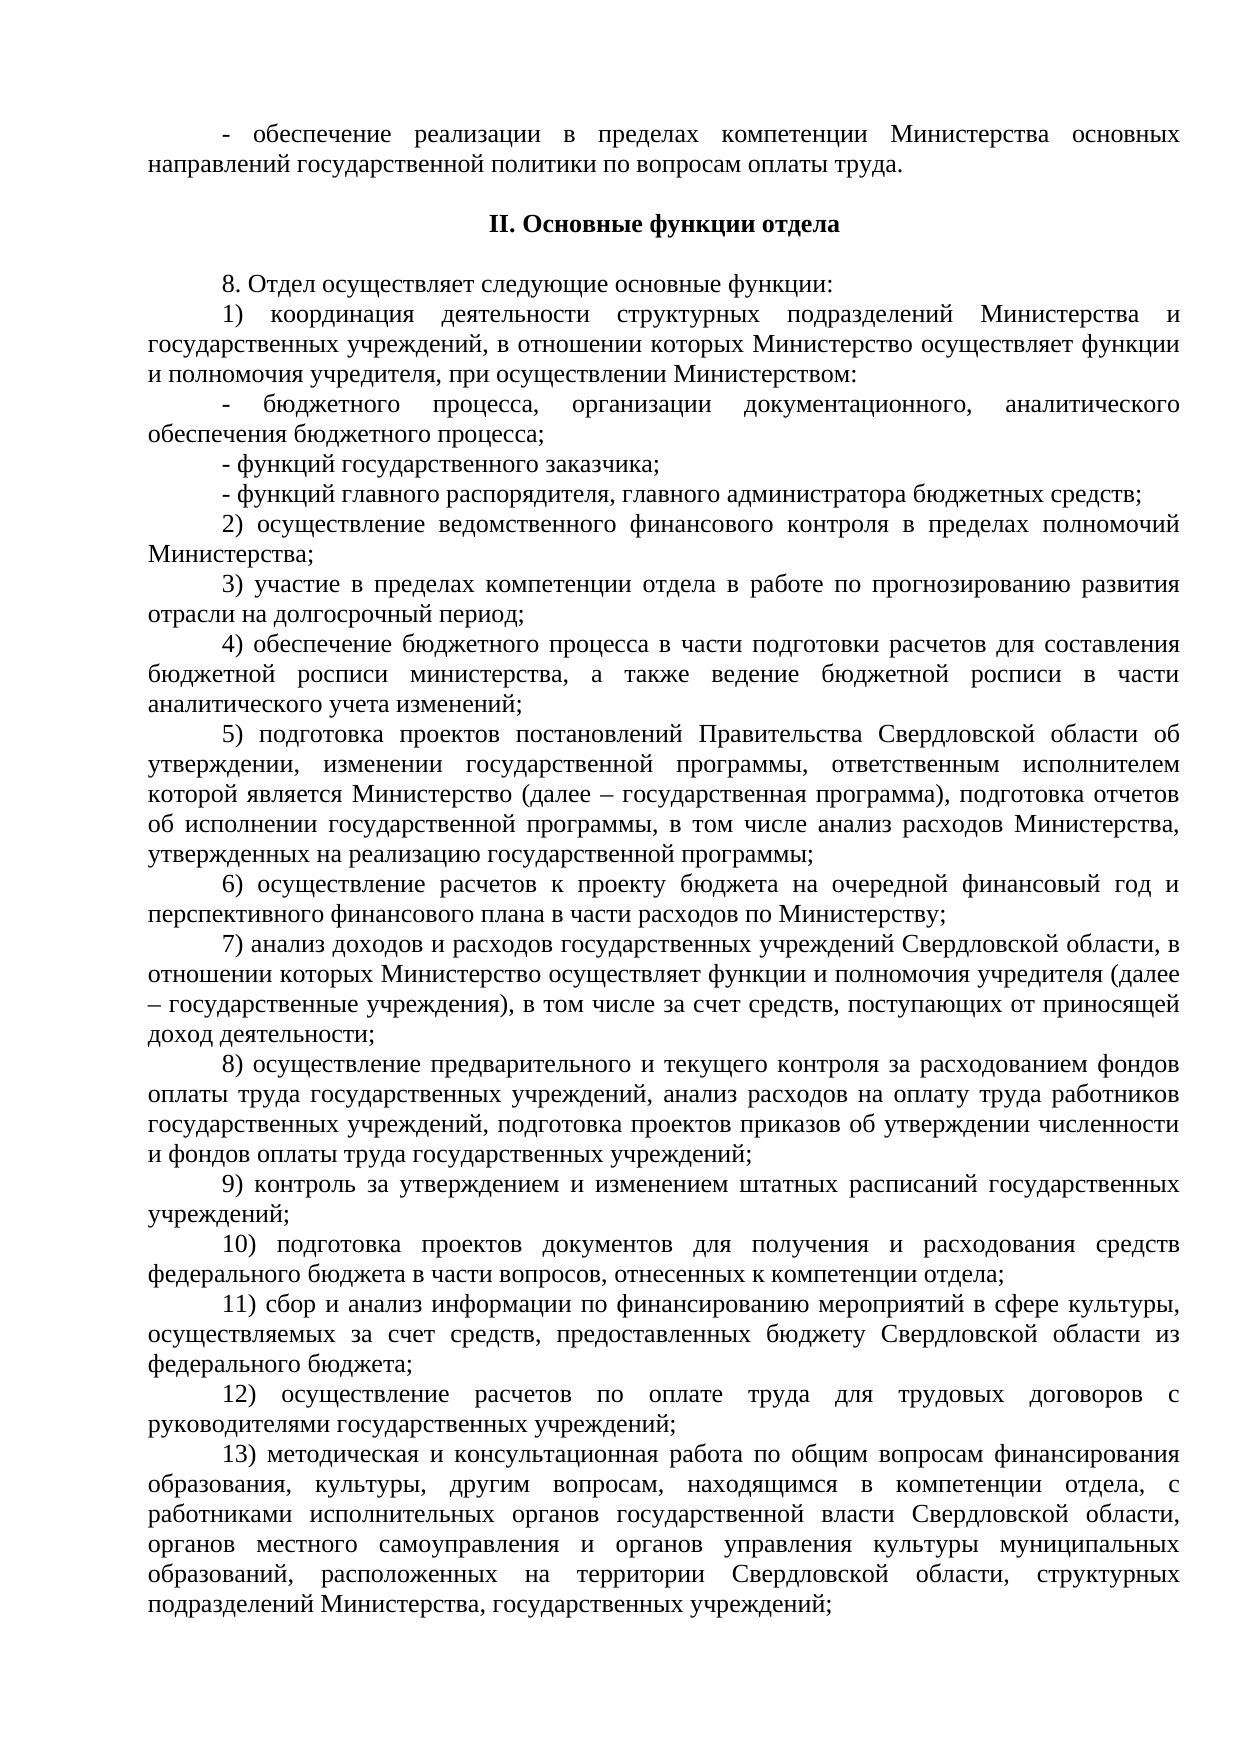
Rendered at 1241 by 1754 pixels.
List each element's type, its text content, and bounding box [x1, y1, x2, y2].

text 3) участие в пределах компетенции отдела в работе по прогнозированию развития отрасли на долгосрочный период; [148, 568, 1181, 628]
text 5) подготовка проектов постановлений Правительства Свердловской области об утверждении, изменении государственной программы, ответственным исполнителем которой является Министерство (далее – государственная программа), подготовка отчетов об исполнении государственной программы, в том числе анализ расходов Министерства, утвержденных на реализацию государственной программы; [148, 718, 1181, 868]
text 10) подготовка проектов документов для получения и расходования средств федерального бюджета в части вопросов, отнесенных к компетенции отдела; [148, 1228, 1181, 1288]
text 8. Отдел осуществляет следующие основные функции: [148, 268, 1181, 298]
text 13) методическая и консультационная работа по общим вопросам финансирования образования, культуры, другим вопросам, находящимся в компетенции отдела, с работниками исполнительных органов государственной власти Свердловской области, органов местного самоуправления и органов управления культуры муниципальных образований, расположенных на территории Свердловской области, структурных подразделений Министерства, государственных учреждений; [148, 1438, 1181, 1618]
text 9) контроль за утверждением и изменением штатных расписаний государственных учреждений; [148, 1168, 1181, 1228]
text - функций главного распорядителя, главного администратора бюджетных средств; [148, 478, 1181, 508]
text 12) осуществление расчетов по оплате труда для трудовых договоров с руководителями государственных учреждений; [148, 1378, 1181, 1438]
text - функций государственного заказчика; [148, 448, 1181, 478]
text II. Основные функции отдела [148, 208, 1181, 238]
text - обеспечение реализации в пределах компетенции Министерства основных направлений государственной политики по вопросам оплаты труда. [148, 118, 1181, 178]
text 8) осуществление предварительного и текущего контроля за расходованием фондов оплаты труда государственных учреждений, анализ расходов на оплату труда работников государственных учреждений, подготовка проектов приказов об утверждении численности и фондов оплаты труда государственных учреждений; [148, 1048, 1181, 1168]
text 7) анализ доходов и расходов государственных учреждений Свердловской области, в отношении которых Министерство осуществляет функции и полномочия учредителя (далее – государственные учреждения), в том числе за счет средств, поступающих от приносящей доход деятельности; [148, 928, 1181, 1048]
text 2) осуществление ведомственного финансового контроля в пределах полномочий Министерства; [148, 508, 1181, 568]
text 1) координация деятельности структурных подразделений Министерства и государственных учреждений, в отношении которых Министерство осуществляет функции и полномочия учредителя, при осуществлении Министерством: [148, 298, 1181, 388]
text 4) обеспечение бюджетного процесса в части подготовки расчетов для составления бюджетной росписи министерства, а также ведение бюджетной росписи в части аналитического учета изменений; [148, 628, 1181, 718]
text 6) осуществление расчетов к проекту бюджета на очередной финансовый год и перспективного финансового плана в части расходов по Министерству; [148, 868, 1181, 928]
text 11) сбор и анализ информации по финансированию мероприятий в сфере культуры, осуществляемых за счет средств, предоставленных бюджету Свердловской области из федерального бюджета; [148, 1288, 1181, 1378]
text - бюджетного процесса, организации документационного, аналитического обеспечения бюджетного процесса; [148, 388, 1181, 448]
